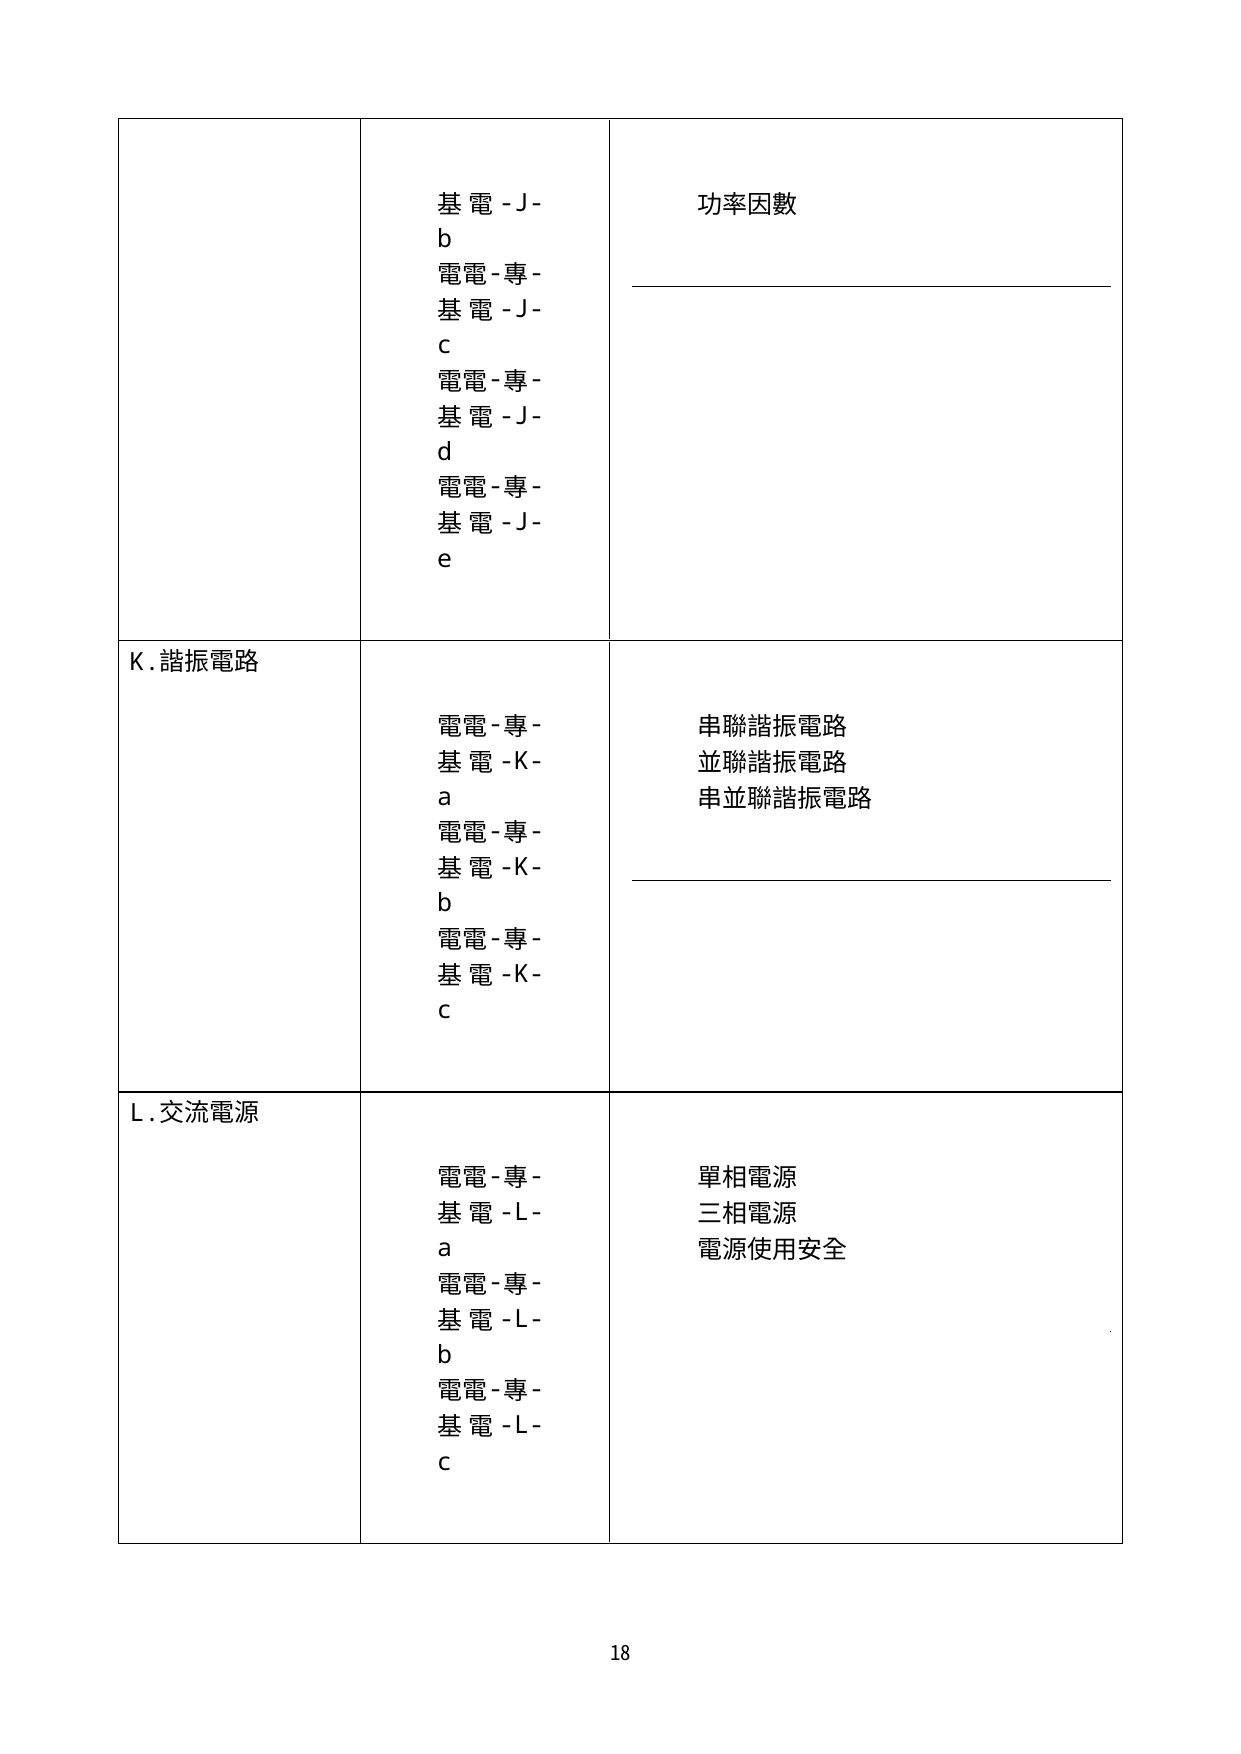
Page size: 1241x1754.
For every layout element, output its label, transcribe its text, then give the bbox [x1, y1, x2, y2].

table_cell 基電-J-b 電電-專-基電-J-c 電電-專-基電-J-d 電電-專-基電-J-e [373, 120, 608, 639]
table_cell [361, 119, 372, 640]
table_cell K.諧振電路 [119, 641, 360, 1091]
table_cell [119, 119, 360, 640]
table_cell [609, 641, 621, 1091]
table_cell L.交流電源 [119, 1093, 360, 1543]
table_cell 電電-專-基電-L-a 電電-專-基電-L-b 電電-專-基電-L-c [373, 1094, 608, 1542]
table_cell [609, 1093, 621, 1543]
table_cell 單相電源 三相電源 電源使用安全 [621, 1093, 1122, 1543]
table_cell [361, 641, 372, 1091]
table_cell 功率因數 [621, 119, 1122, 640]
table_cell 電電-專-基電-K-a 電電-專-基電-K-b 電電-專-基電-K-c [373, 642, 608, 1090]
table_cell [609, 119, 621, 640]
table_cell 串聯諧振電路 並聯諧振電路 串並聯諧振電路 [621, 641, 1122, 1091]
table_cell [361, 1093, 372, 1543]
